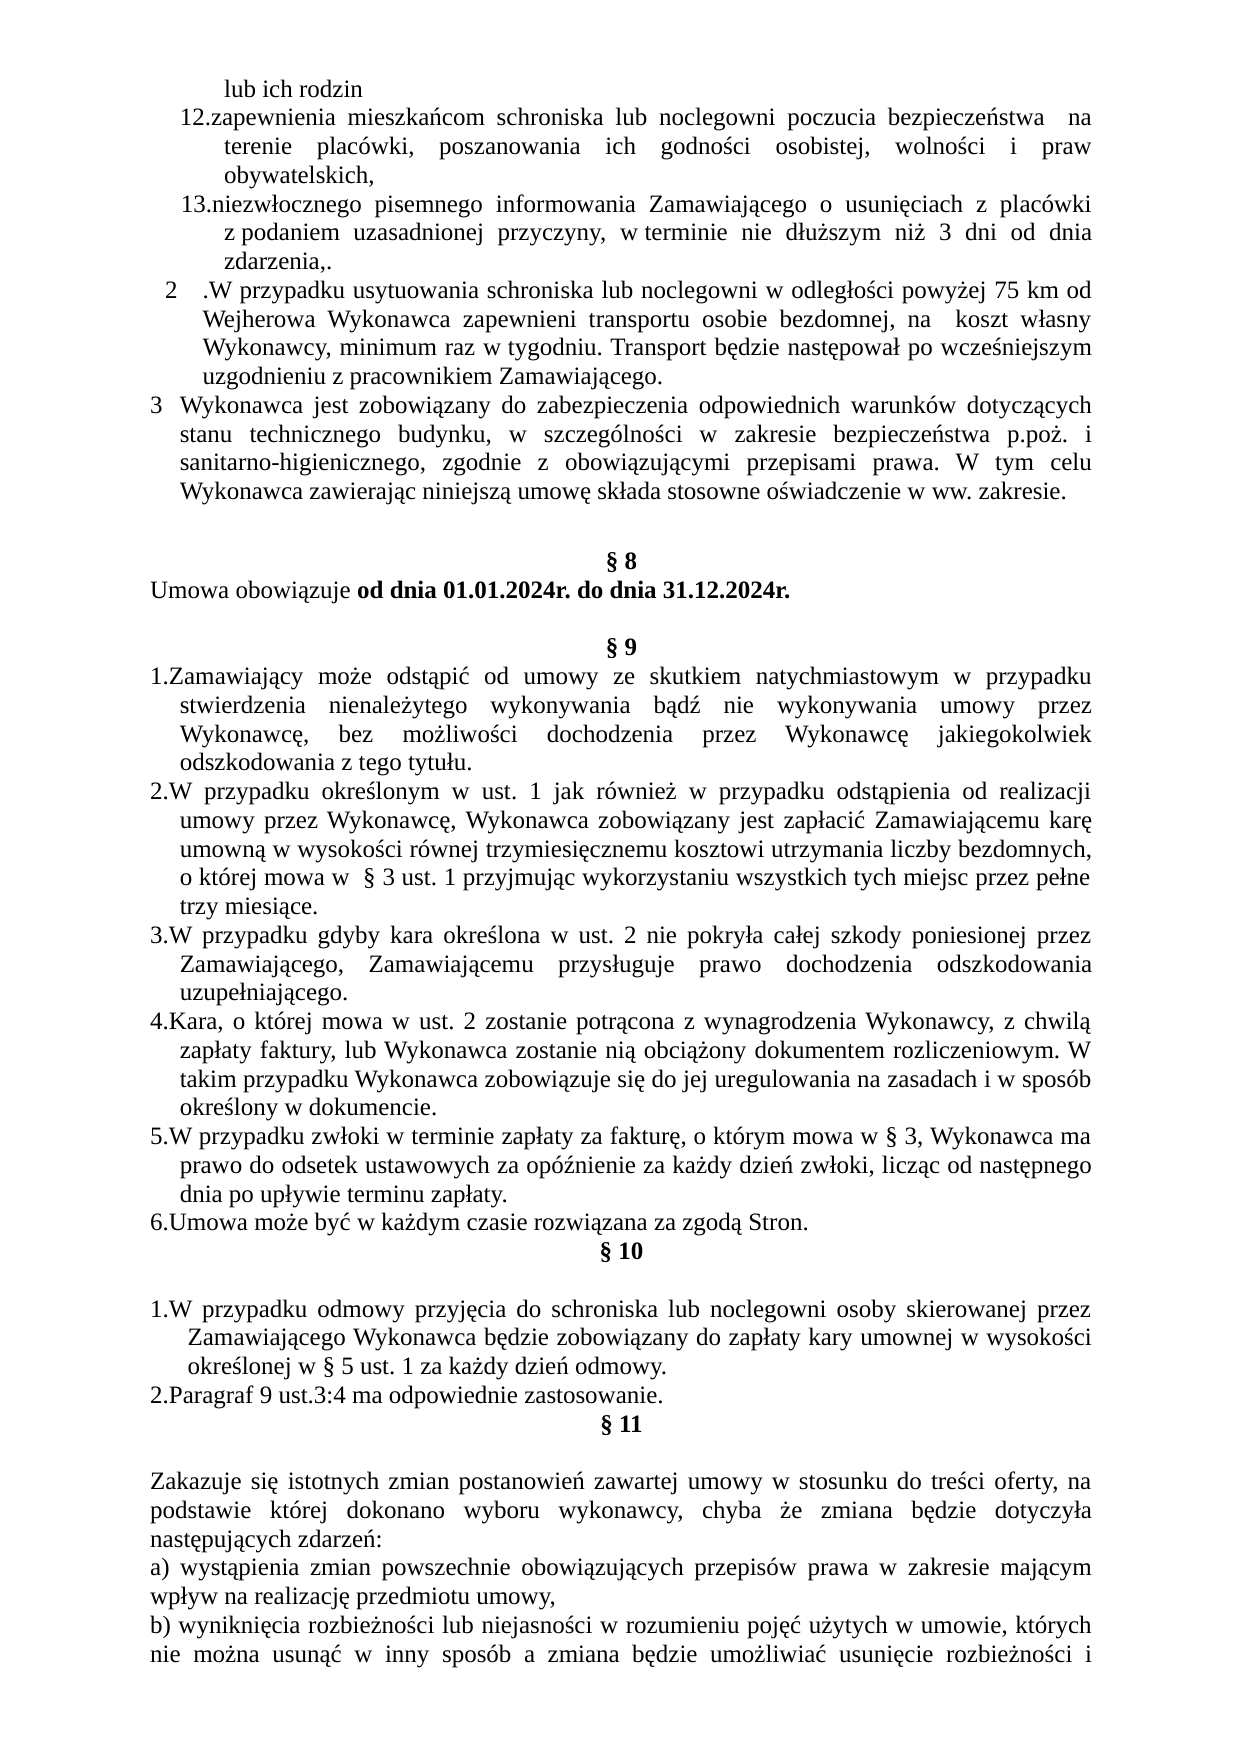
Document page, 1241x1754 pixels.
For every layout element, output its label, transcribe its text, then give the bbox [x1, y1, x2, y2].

text § 8 [150, 546, 1092, 575]
list Wykonawca jest zobowiązany do zabezpieczenia odpowiednich warunków dotyczących stanu technicznego budynku, w szczególności w zakresie bezpieczeństwa p.poż. i sanitarno-higienicznego, zgodnie z obowiązującymi przepisami prawa. W tym celu Wykonawca zawierając niniejszą umowę składa stosowne oświadczenie w ww. zakresie. [150, 390, 1092, 505]
text 2.W przypadku określonym w ust. 1 jak również w przypadku odstąpienia od realizacji umowy przez Wykonawcę, Wykonawca zobowiązany jest zapłacić Zamawiającemu karę umowną w wysokości równej trzymiesięcznemu kosztowi utrzymania liczby bezdomnych, o której mowa w § 3 ust. 1 przyjmując wykorzystaniu wszystkich tych miejsc przez pełne trzy miesiące. [150, 776, 1092, 920]
text 6.Umowa może być w każdym czasie rozwiązana za zgodą Stron. [150, 1207, 1092, 1236]
list 2.Paragraf 9 ust.3:4 ma odpowiednie zastosowanie. [150, 1380, 1092, 1409]
text 13.niezwłocznego pisemnego informowania Zamawiającego o usunięciach z placówki z podaniem uzasadnionej przyczyny, w terminie nie dłuższym niż 3 dni od dnia zdarzenia,. [181, 189, 1092, 275]
text Umowa obowiązuje od dnia 01.01.2024r. do dnia 31.12.2024r. [150, 575, 1092, 604]
text Zakazuje się istotnych zmian postanowień zawartej umowy w stosunku do treści oferty, na podstawie której dokonano wyboru wykonawcy, chyba że zmiana będzie dotyczyła następujących zdarzeń: [150, 1466, 1092, 1552]
list 1.W przypadku odmowy przyjęcia do schroniska lub noclegowni osoby skierowanej przez Zamawiającego Wykonawca będzie zobowiązany do zapłaty kary umownej w wysokości określonej w § 5 ust. 1 za każdy dzień odmowy. [150, 1294, 1092, 1380]
text 1.Zamawiający może odstąpić od umowy ze skutkiem natychmiastowym w przypadku stwierdzenia nienależytego wykonywania bądź nie wykonywania umowy przez Wykonawcę, bez możliwości dochodzenia przez Wykonawcę jakiegokolwiek odszkodowania z tego tytułu. [150, 661, 1092, 776]
text § 11 [150, 1409, 1092, 1437]
text § 9 [150, 632, 1092, 661]
text 12.zapewnienia mieszkańcom schroniska lub noclegowni poczucia bezpieczeństwa na terenie placówki, poszanowania ich godności osobistej, wolności i praw obywatelskich, [179, 102, 1092, 189]
text 5.W przypadku zwłoki w terminie zapłaty za fakturę, o którym mowa w § 3, Wykonawca ma prawo do odsetek ustawowych za opóźnienie za każdy dzień zwłoki, licząc od następnego dnia po upływie terminu zapłaty. [150, 1121, 1092, 1207]
list .W przypadku usytuowania schroniska lub noclegowni w odległości powyżej 75 km od Wejherowa Wykonawca zapewnieni transportu osobie bezdomnej, na koszt własny Wykonawcy, minimum raz w tygodniu. Transport będzie następował po wcześniejszym uzgodnieniu z pracownikiem Zamawiającego. [165, 275, 1092, 390]
text § 10 [150, 1236, 1092, 1265]
text 4.Kara, o której mowa w ust. 2 zostanie potrącona z wynagrodzenia Wykonawcy, z chwilą zapłaty faktury, lub Wykonawca zostanie nią obciążony dokumentem rozliczeniowym. W takim przypadku Wykonawca zobowiązuje się do jej uregulowania na zasadach i w sposób określony w dokumencie. [150, 1006, 1092, 1121]
text 3.W przypadku gdyby kara określona w ust. 2 nie pokryła całej szkody poniesionej przez Zamawiającego, Zamawiającemu przysługuje prawo dochodzenia odszkodowania uzupełniającego. [150, 920, 1092, 1006]
text lub ich rodzin [179, 74, 1092, 102]
text a) wystąpienia zmian powszechnie obowiązujących przepisów prawa w zakresie mającym wpływ na realizację przedmiotu umowy, [150, 1552, 1092, 1610]
text b) wyniknięcia rozbieżności lub niejasności w rozumieniu pojęć użytych w umowie, których nie można usunąć w inny sposób a zmiana będzie umożliwiać usunięcie rozbieżności i [150, 1610, 1092, 1667]
